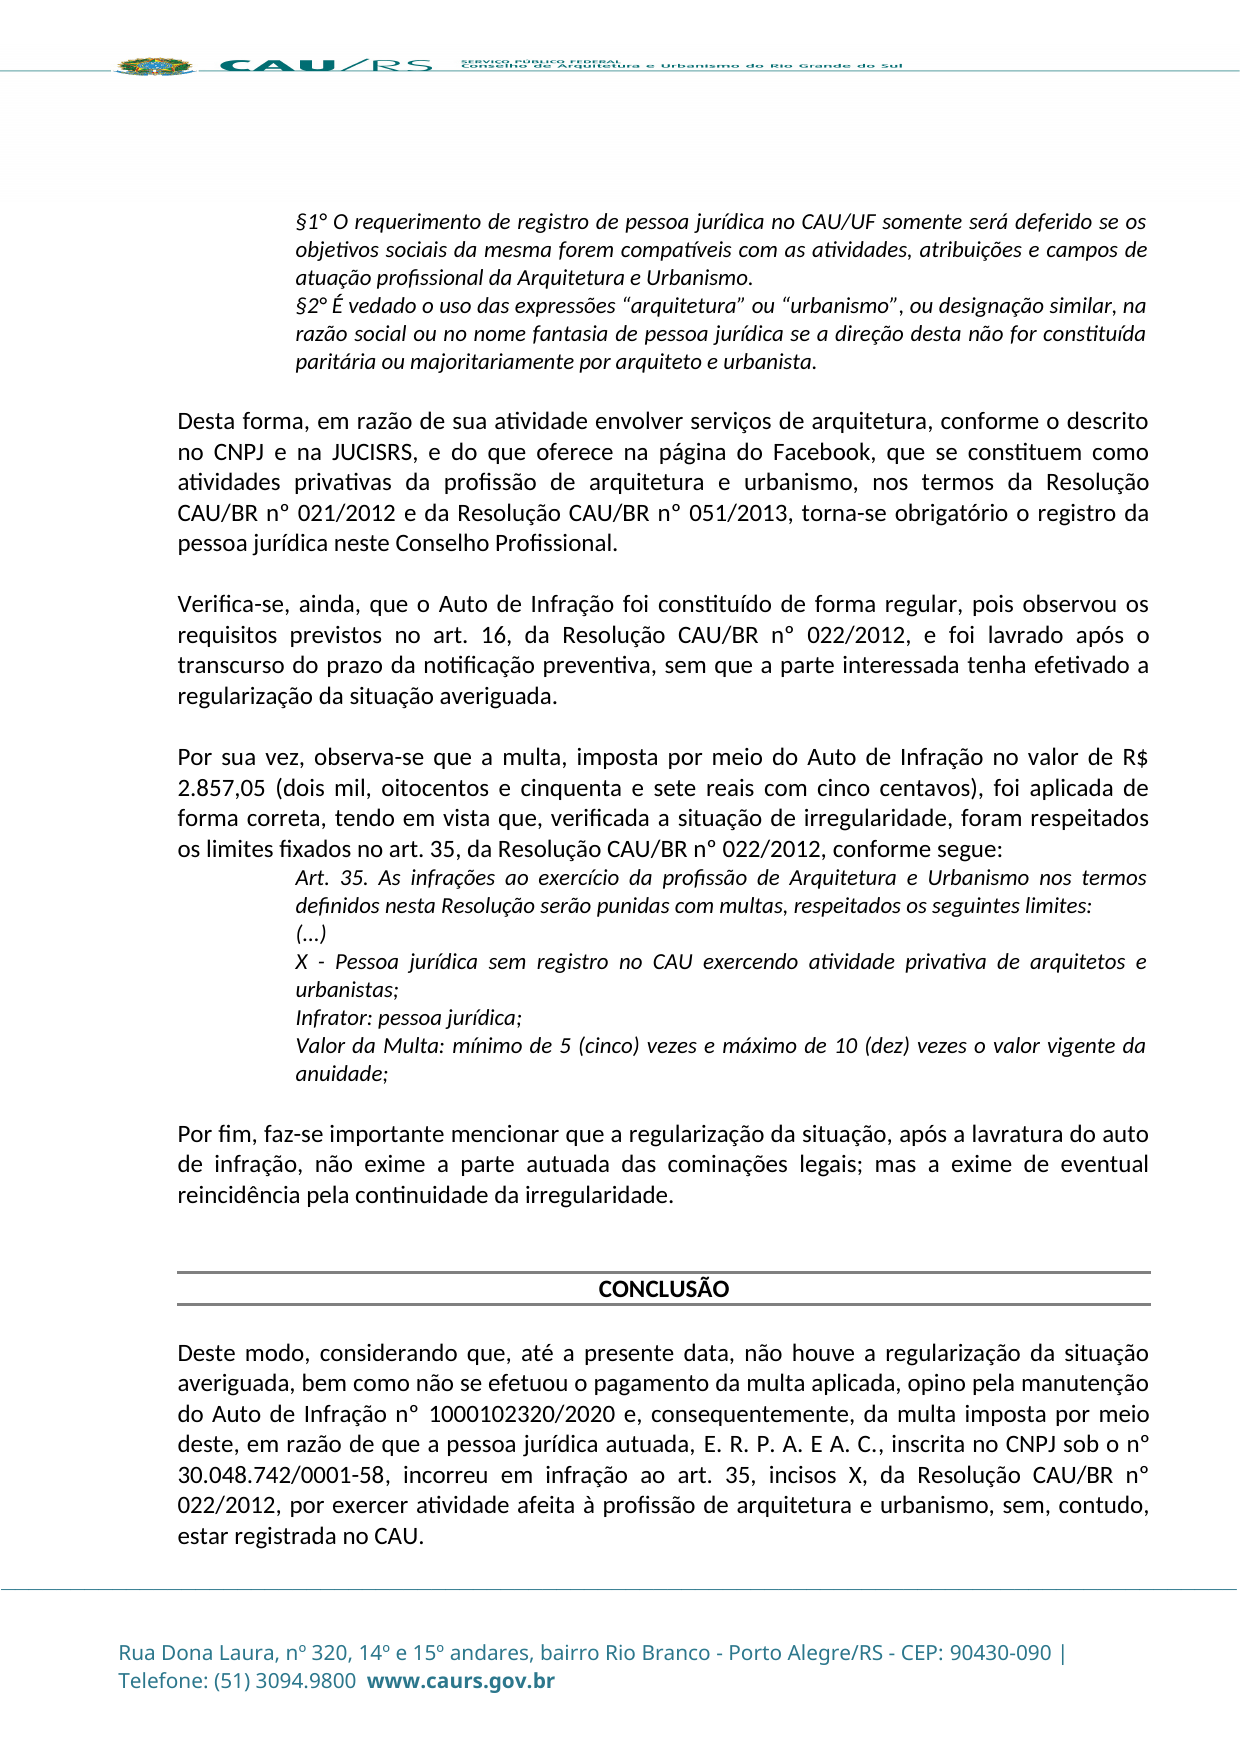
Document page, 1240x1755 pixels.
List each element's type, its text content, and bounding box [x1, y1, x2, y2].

text Por sua vez, observa-se que a multa, imposta por meio do Auto de Infração no valor de R$ 2.857,05 (dois mil, oitocentos e cinquenta e sete reais com cinco centavos), foi aplicada de forma correta, tendo em vista que, verificada a situação de irregularidade, foram respeitados os limites fixados no art. 35, da Resolução CAU/BR nº 022/2012, conforme segue: [177, 741, 1151, 863]
text Deste modo, considerando que, até a presente data, não houve a regularização da situação averiguada, bem como não se efetuou o pagamento da multa aplicada, opino pela manutenção do Auto de Infração nº 1000102320/2020 e, consequentemente, da multa imposta por meio deste, em razão de que a pessoa jurídica autuada, E. R. P. A. E A. C., inscrita no CNPJ sob o nº 30.048.742/0001-58, incorreu em infração ao art. 35, incisos X, da Resolução CAU/BR nº 022/2012, por exercer atividade afeita à profissão de arquitetura e urbanismo, sem, contudo, estar registrada no CAU. [177, 1337, 1151, 1550]
text Infrator: pessoa jurídica; [295, 1003, 1151, 1031]
table_header CONCLUSÃO [177, 1274, 1151, 1303]
text (...) [295, 919, 1151, 947]
text Art. 35. As infrações ao exercício da profissão de Arquitetura e Urbanismo nos termos definidos nesta Resolução serão punidas com multas, respeitados os seguintes limites: [295, 863, 1151, 919]
text Verifica-se, ainda, que o Auto de Infração foi constituído de forma regular, pois observou os requisitos previstos no art. 16, da Resolução CAU/BR nº 022/2012, e foi lavrado após o transcurso do prazo da notificação preventiva, sem que a parte interessada tenha efetivado a regularização da situação averiguada. [177, 588, 1151, 711]
text §1° O requerimento de registro de pessoa jurídica no CAU/UF somente será deferido se os objetivos sociais da mesma forem compatíveis com as atividades, atribuições e campos de atuação profissional da Arquitetura e Urbanismo. [295, 207, 1151, 291]
text Por fim, faz-se importante mencionar que a regularização da situação, após a lavratura do auto de infração, não exime a parte autuada das cominações legais; mas a exime de eventual reincidência pela continuidade da irregularidade. [177, 1118, 1151, 1209]
text Valor da Multa: mínimo de 5 (cinco) vezes e máximo de 10 (dez) vezes o valor vigente da anuidade; [295, 1031, 1151, 1087]
text X - Pessoa jurídica sem registro no CAU exercendo atividade privativa de arquitetos e urbanistas; [295, 947, 1151, 1003]
text Desta forma, em razão de sua atividade envolver serviços de arquitetura, conforme o descrito no CNPJ e na JUCISRS, e do que oferece na página do Facebook, que se constituem como atividades privativas da profissão de arquitetura e urbanismo, nos termos da Resolução CAU/BR nº 021/2012 e da Resolução CAU/BR nº 051/2013, torna-se obrigatório o registro da pessoa jurídica neste Conselho Profissional. [177, 405, 1151, 558]
text §2° É vedado o uso das expressões “arquitetura” ou “urbanismo”, ou designação similar, na razão social ou no nome fantasia de pessoa jurídica se a direção desta não for constituída paritária ou majoritariamente por arquiteto e urbanista. [295, 291, 1151, 375]
